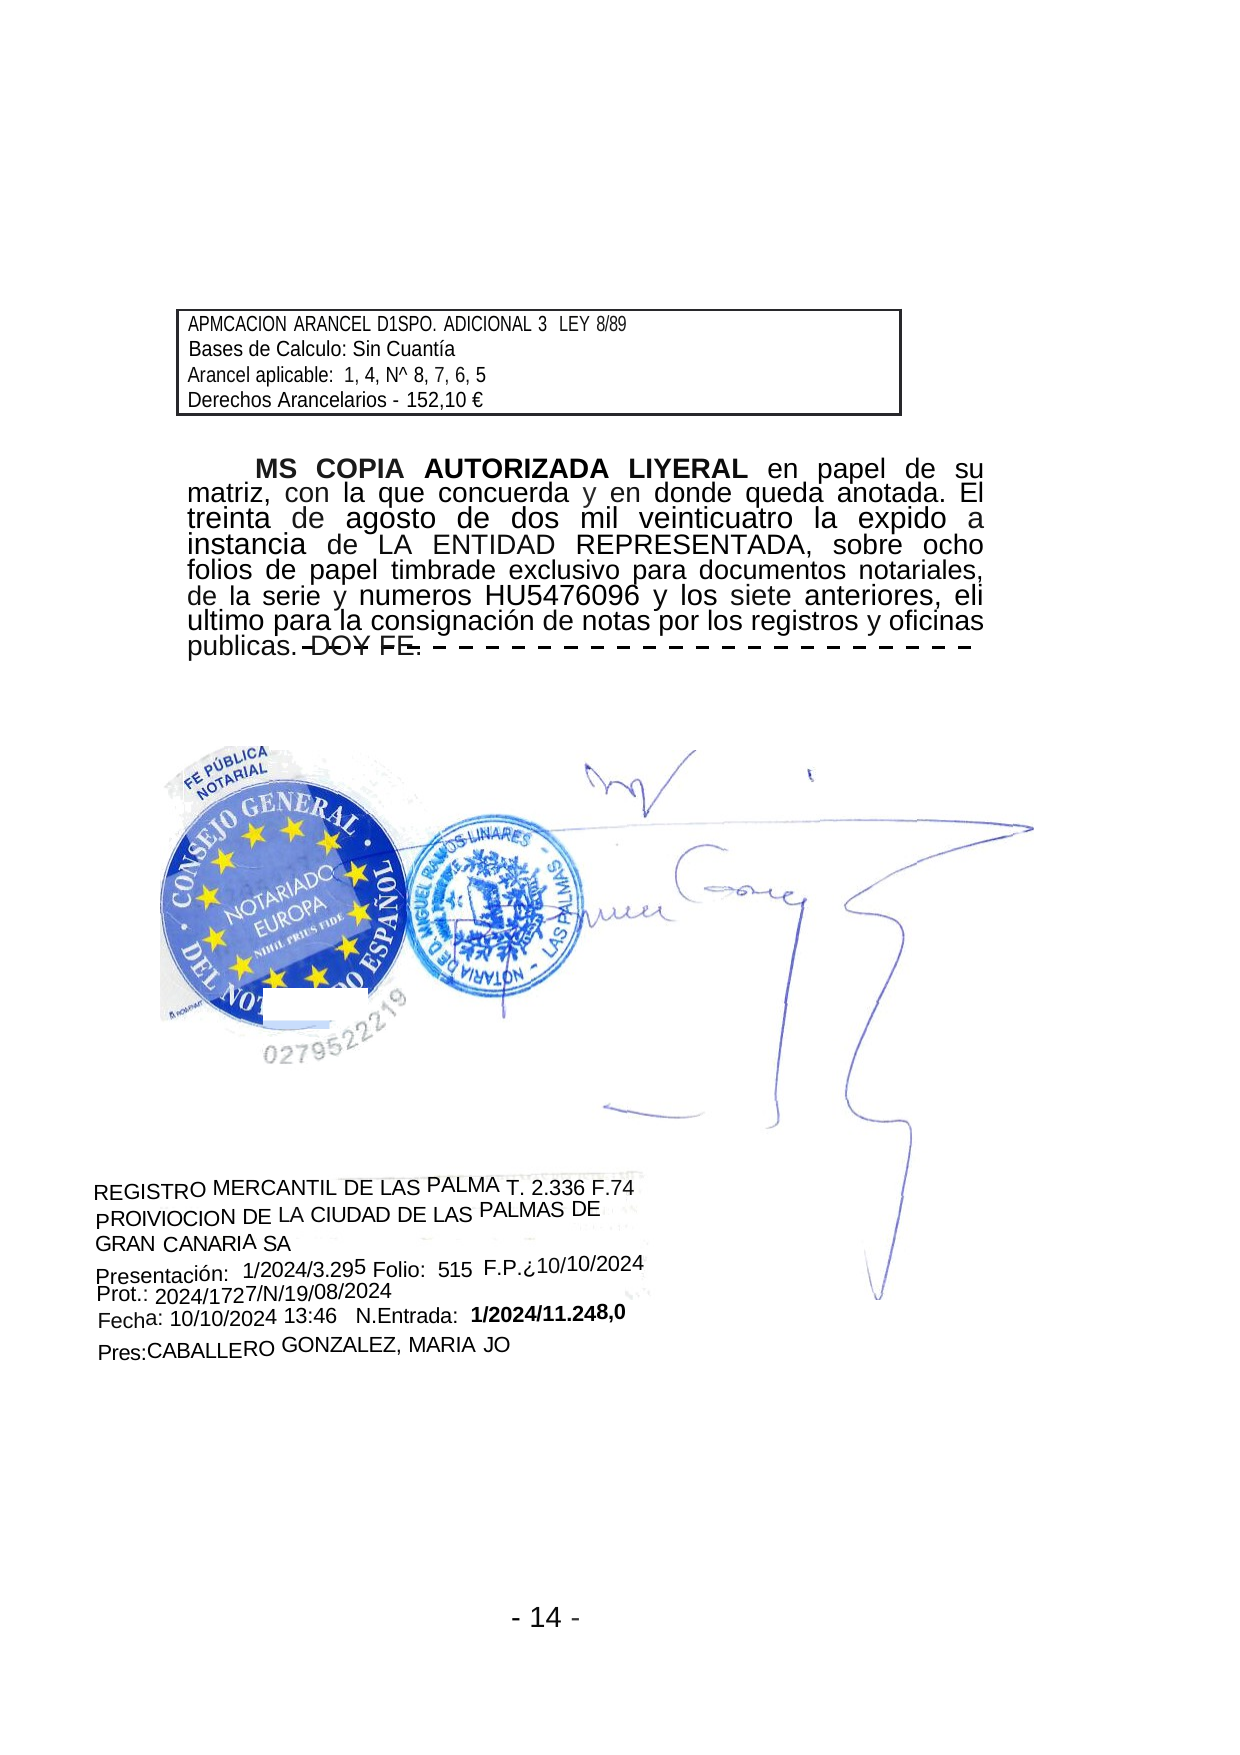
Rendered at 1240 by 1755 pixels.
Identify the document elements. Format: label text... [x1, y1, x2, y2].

text Pres:CABALLERO GONZALEZ, MARIA JO [97, 1327, 1181, 1359]
subtitle - 14 - [44, 1600, 1048, 1634]
text MS COPIA AUTORIZADA LIYERAL en papel de su matriz, con la que concuerda y en donde queda anotada. El treinta de agosto de dos mil veinticuatro la expido a instancia de LA ENTIDAD REPRESENTADA, sobre ocho folios de papel timbrade exclusivo para documentos notariales, de la serie y numeros HU5476096 y los siete anteriores, eli ultimo para la consignación de notas por los registros y oficinas publicas. DOY FE. [187, 459, 984, 661]
text REGISTRO MERCANTIL DE LAS PALMA T. 2.336 F.74 PROIVIOCION DE LA CIUDAD DE LAS PALMAS DE [93, 1174, 160, 1234]
text Fecha: 10/10/2024 13:46 N.Entrada: [97, 1309, 462, 1327]
text APMCACION ARANCEL D1SPO. ADICIONAL 3 LEY 8/89 [188, 311, 899, 336]
text F.P.¿10/10/2024 [1034, 1250, 1181, 1280]
text GRAN CANARIA SA [95, 1234, 160, 1257]
text Presentación: 1/2024/3.295 [95, 1257, 160, 1284]
text Bases de Calculo: Sin Cuantía Arancel aplicable: 1, 4, N^ 8, 7, 6, 5 Derechos Arancelarios - 152,10 € [187, 336, 513, 412]
subtitle 1/2024/11.248,0 [470, 1298, 1181, 1327]
text Prot.: 2024/1727/N/19/08/2024 [96, 1284, 462, 1309]
